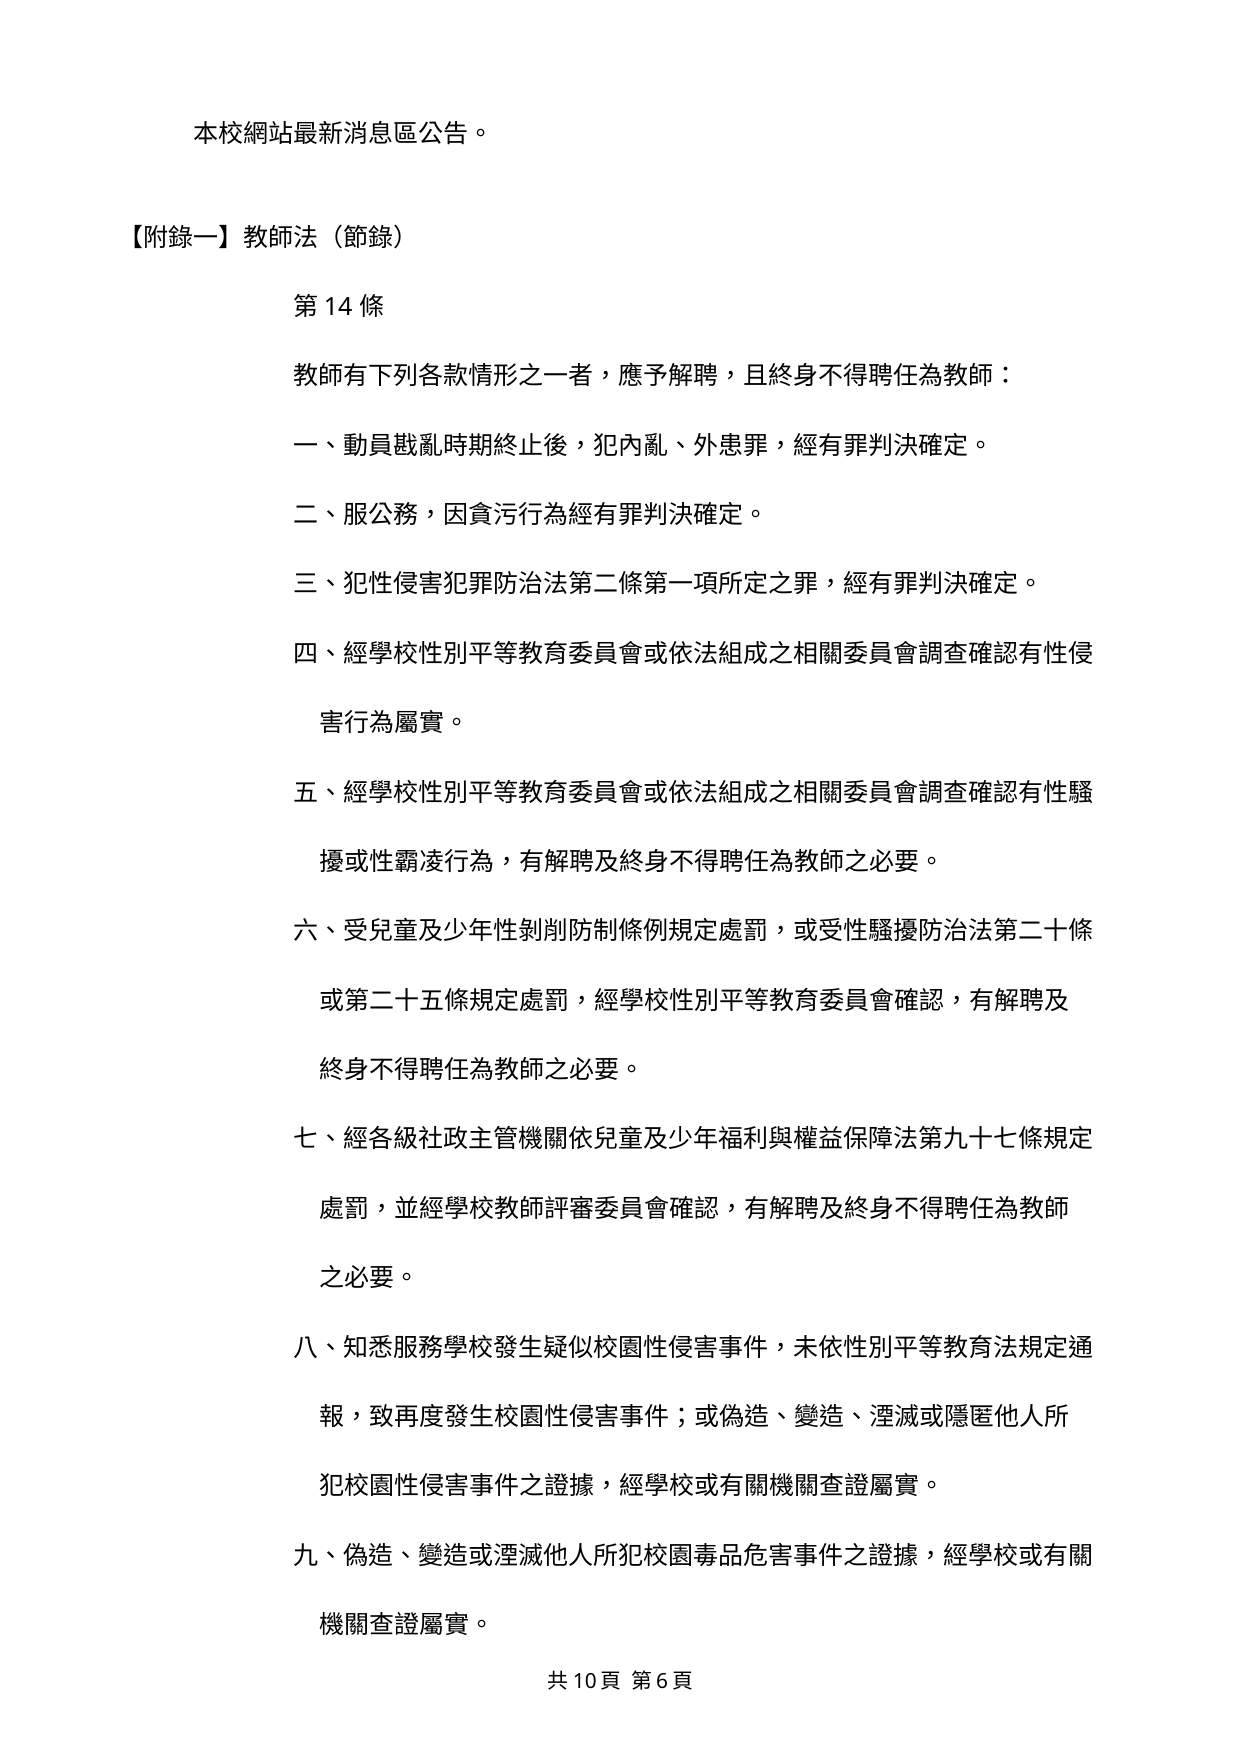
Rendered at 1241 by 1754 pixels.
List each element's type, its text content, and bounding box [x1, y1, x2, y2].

text 本校網站最新消息區公告。 [118, 96, 1122, 166]
text 終身不得聘任為教師之必要。 [293, 1033, 1122, 1102]
text 擾或性霸凌行為，有解聘及終身不得聘任為教師之必要。 [293, 825, 1122, 894]
text 八、知悉服務學校發生疑似校園性侵害事件，未依性別平等教育法規定通 [293, 1311, 1122, 1380]
text 之必要。 [293, 1241, 1122, 1311]
text 七、經各級社政主管機關依兒童及少年福利與權益保障法第九十七條規定 [293, 1102, 1122, 1172]
text 二、服公務，因貪污行為經有罪判決確定。 [293, 478, 1122, 547]
text 害行為屬實。 [293, 686, 1122, 756]
text 或第二十五條規定處罰，經學校性別平等教育委員會確認，有解聘及 [293, 964, 1122, 1033]
text 五、經學校性別平等教育委員會或依法組成之相關委員會調查確認有性騷 [293, 756, 1122, 825]
text 機關查證屬實。 [293, 1588, 1122, 1657]
text 九、偽造、變造或湮滅他人所犯校園毒品危害事件之證據，經學校或有關 [293, 1519, 1122, 1588]
text 三、犯性侵害犯罪防治法第二條第一項所定之罪，經有罪判決確定。 [293, 547, 1122, 617]
text 【附錄一】教師法（節錄） [118, 201, 1122, 270]
text 一、動員戡亂時期終止後，犯內亂、外患罪，經有罪判決確定。 [293, 409, 1122, 478]
text 犯校園性侵害事件之證據，經學校或有關機關查證屬實。 [293, 1449, 1122, 1519]
text 四、經學校性別平等教育委員會或依法組成之相關委員會調查確認有性侵 [293, 617, 1122, 686]
text 六、受兒童及少年性剝削防制條例規定處罰，或受性騷擾防治法第二十條 [293, 894, 1122, 964]
text 報，致再度發生校園性侵害事件；或偽造、變造、湮滅或隱匿他人所 [293, 1380, 1122, 1449]
text 處罰，並經學校教師評審委員會確認，有解聘及終身不得聘任為教師 [293, 1172, 1122, 1241]
text 第 14 條 [293, 270, 1122, 339]
text 教師有下列各款情形之一者，應予解聘，且終身不得聘任為教師： [293, 339, 1122, 409]
